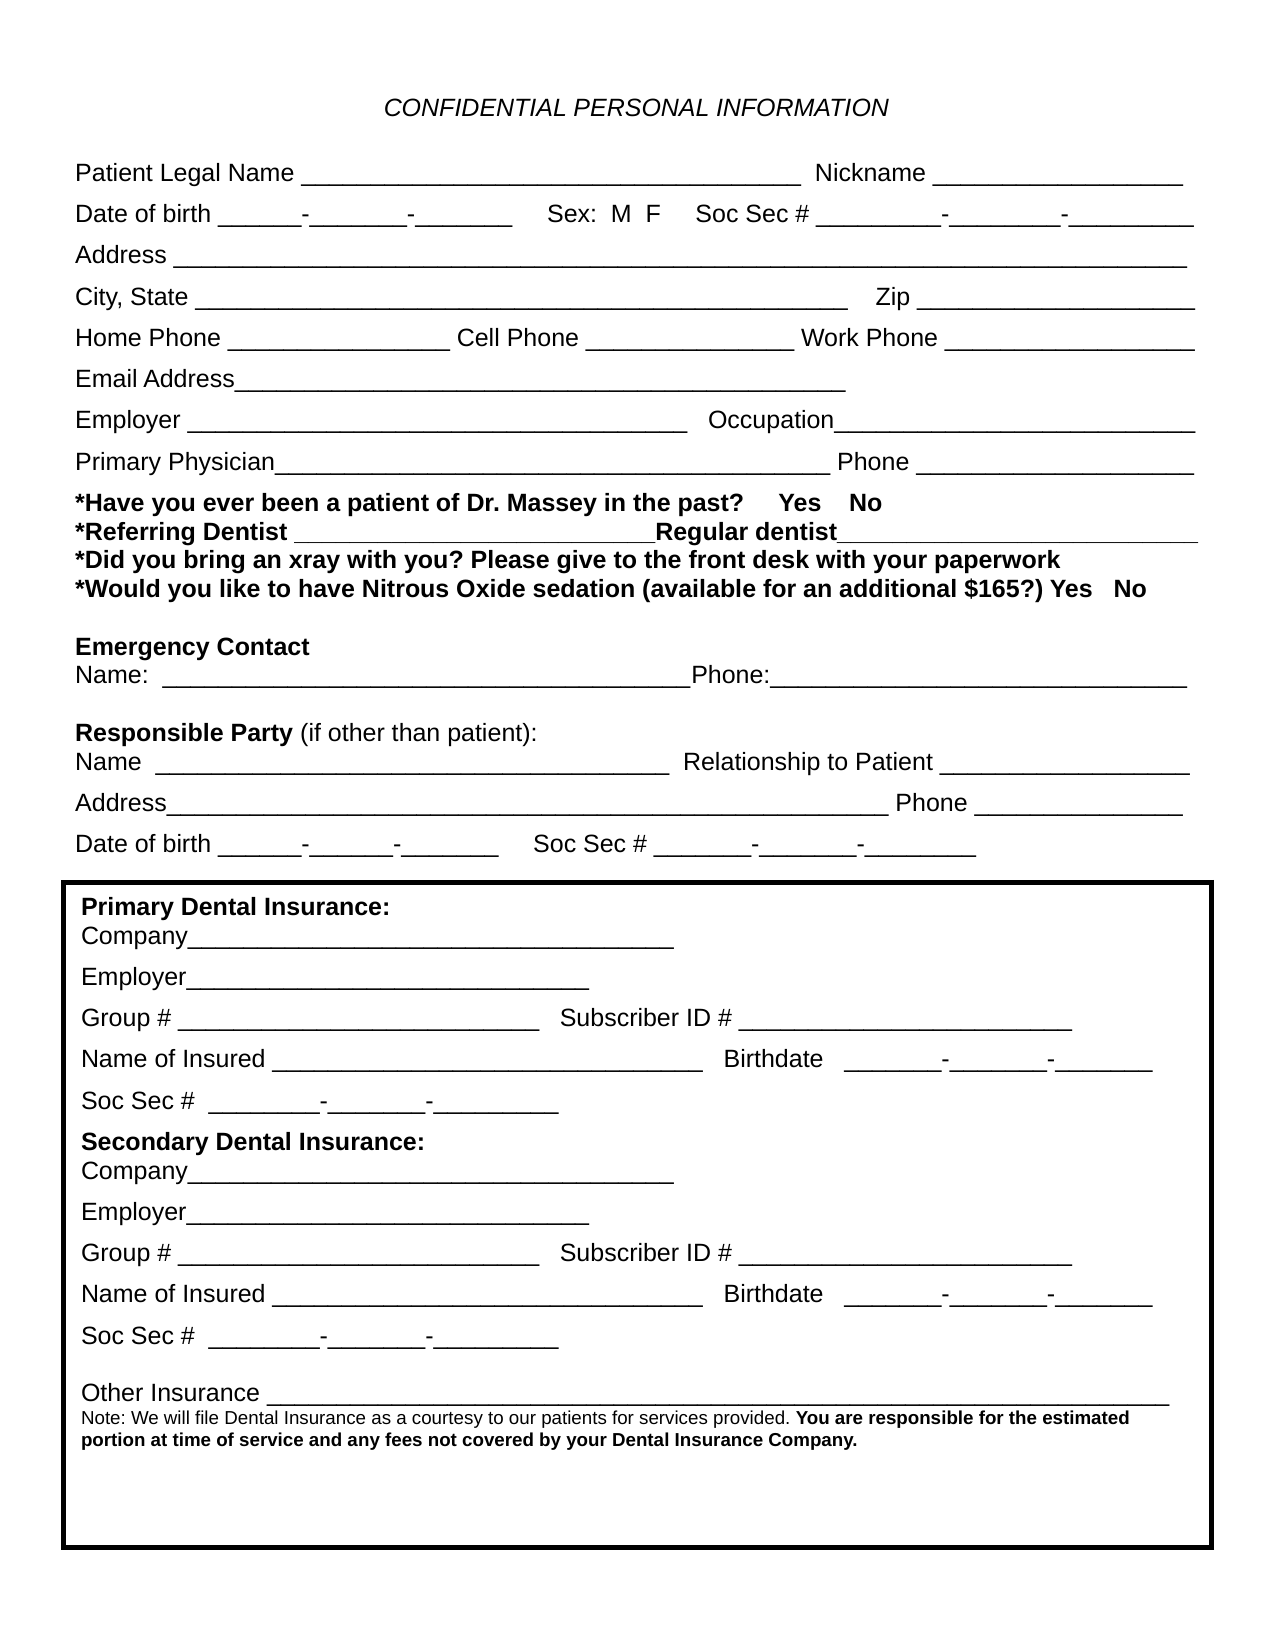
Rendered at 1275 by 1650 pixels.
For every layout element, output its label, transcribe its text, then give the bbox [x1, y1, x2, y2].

text [66, 885, 1209, 1545]
text Company___________________________________ [81, 1156, 1194, 1184]
text Patient Legal Name ____________________________________ Nickname __________________ [75, 158, 1200, 186]
text Soc Sec # ________-_______-_________ [81, 1321, 1194, 1349]
text *Would you like to have Nitrous Oxide sedation (available for an additional $165?) Yes No [75, 574, 1200, 603]
text Date of birth ______-_______-_______ Sex: M F Soc Sec # _________-________-_________ [75, 199, 1200, 228]
text Note: We will file Dental Insurance as a courtesy to our patients for services provided. You are responsible for the estimated portion at time of service and any fees not covered by your Dental Insurance Company. [81, 1407, 1194, 1450]
text Address____________________________________________________ Phone _______________ [75, 788, 1200, 816]
text Name: ______________________________________Phone:______________________________ [75, 660, 1200, 689]
text City, State _______________________________________________ Zip ____________________ [75, 281, 1200, 310]
text Other Insurance _________________________________________________________________ [81, 1378, 1194, 1407]
text Emergency Contact [75, 631, 1200, 660]
text Name of Insured _______________________________ Birthdate _______-_______-_______ [81, 1044, 1194, 1073]
text Secondary Dental Insurance: [81, 1127, 1194, 1156]
text Email Address____________________________________________ [75, 364, 1200, 393]
text Address _________________________________________________________________________ [75, 240, 1200, 269]
text Soc Sec # ________-_______-_________ [81, 1086, 1194, 1114]
text Company___________________________________ [81, 921, 1194, 949]
text Date of birth ______-______-_______ Soc Sec # _______-_______-________ [75, 829, 1200, 858]
text Group # __________________________ Subscriber ID # ________________________ [81, 1238, 1194, 1267]
text CONFIDENTIAL PERSONAL INFORMATION [75, 93, 1200, 122]
text *Referring Dentist __________________________Regular dentist__________________________ [75, 516, 1200, 545]
text Home Phone ________________ Cell Phone _______________ Work Phone __________________ [75, 323, 1200, 351]
text Primary Dental Insurance: [81, 892, 1194, 921]
text Name of Insured _______________________________ Birthdate _______-_______-_______ [81, 1279, 1194, 1308]
text *Did you bring an xray with you? Please give to the front desk with your paperwork [75, 545, 1200, 574]
text Employer_____________________________ [81, 1197, 1194, 1226]
text Name _____________________________________ Relationship to Patient __________________ [75, 746, 1200, 775]
text Group # __________________________ Subscriber ID # ________________________ [81, 1003, 1194, 1032]
text Employer_____________________________ [81, 962, 1194, 991]
text Employer ____________________________________ Occupation__________________________ [75, 405, 1200, 434]
text *Have you ever been a patient of Dr. Massey in the past? Yes No [75, 488, 1200, 516]
text Primary Physician________________________________________ Phone ____________________ [75, 446, 1200, 475]
text Responsible Party (if other than patient): [75, 718, 1200, 746]
